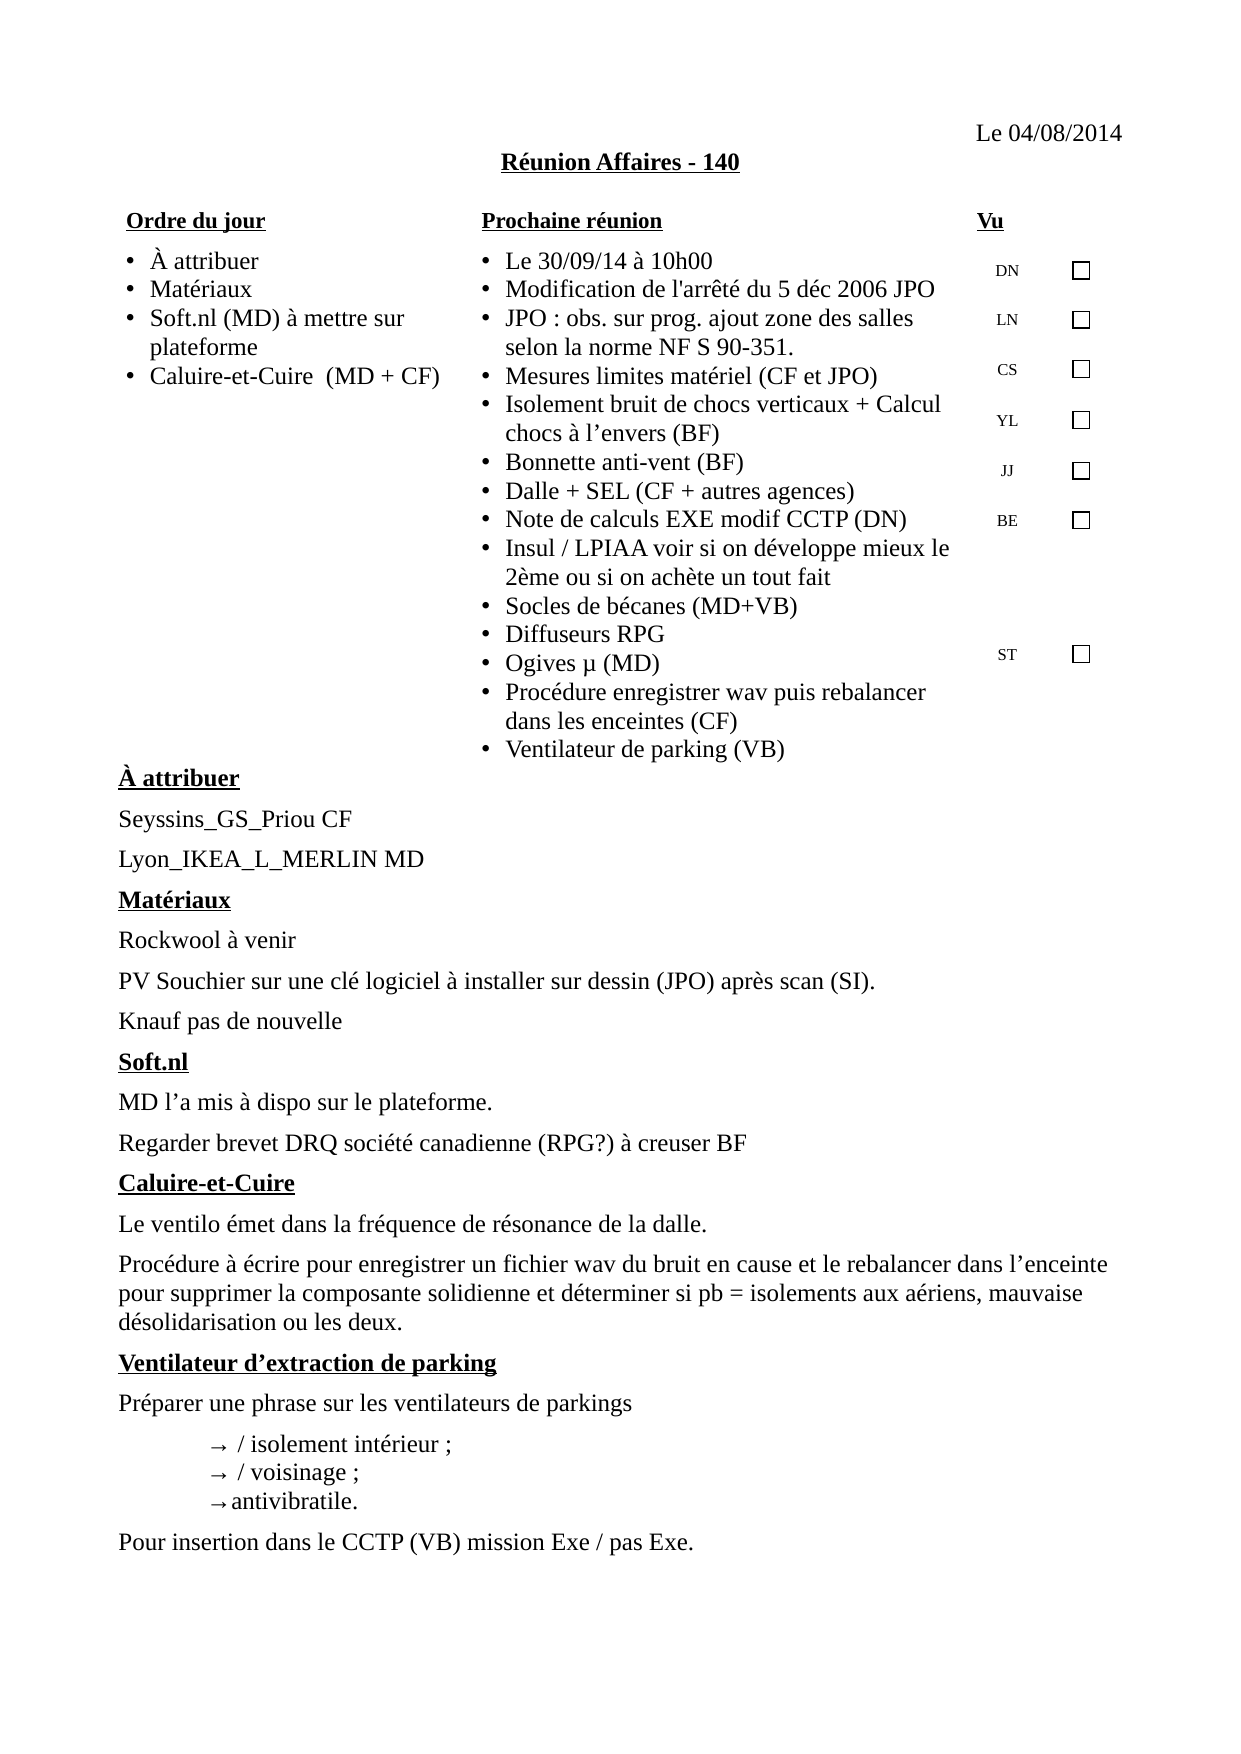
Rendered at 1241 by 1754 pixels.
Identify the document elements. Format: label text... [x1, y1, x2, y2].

text Regarder brevet DRQ société canadienne (RPG?) à creuser BF [118, 1128, 1122, 1157]
text Lyon_IKEA_L_MERLIN MD [118, 844, 1122, 873]
text Caluire-et-Cuire [118, 1168, 1122, 1197]
table_cell [1045, 495, 1121, 545]
table_cell BE [969, 495, 1045, 545]
table_header Vu [969, 201, 1121, 246]
table_cell À attribuer Matériaux Soft.nl (MD) à mettre sur plateforme Caluire-et-Cuire (MD + CF) [119, 246, 474, 763]
table_header Prochaine réunion [474, 201, 969, 246]
text Matériaux [118, 885, 1122, 914]
text → / isolement intérieur ; → / voisinage ; →antivibratile. [206, 1429, 1122, 1515]
text Knauf pas de nouvelle [118, 1006, 1122, 1035]
table_cell YL [969, 394, 1045, 446]
title Le 04/08/2014 [118, 118, 1122, 147]
table_header Ordre du jour [119, 201, 474, 246]
text Soft.nl [118, 1047, 1122, 1076]
text Procédure à écrire pour enregistrer un fichier wav du bruit en cause et le rebalancer dans l’enceinte pour supprimer la composante solidienne et déterminer si pb = isolements aux aériens, mauvaise désolidarisation ou les deux. [118, 1249, 1122, 1336]
text Seyssins_GS_Priou CF [118, 804, 1122, 833]
table_cell [1045, 545, 1121, 763]
text Ventilateur d’extraction de parking [118, 1348, 1122, 1376]
title Réunion Affaires - 140 [118, 147, 1122, 176]
table_cell DN [969, 246, 1045, 295]
table_cell [1045, 295, 1121, 344]
text Rockwool à venir [118, 925, 1122, 954]
text Le ventilo émet dans la fréquence de résonance de la dalle. [118, 1209, 1122, 1238]
table_cell [1045, 344, 1121, 394]
text Préparer une phrase sur les ventilateurs de parkings [118, 1388, 1122, 1417]
table_cell [1045, 446, 1121, 495]
table_cell LN [969, 295, 1045, 344]
text PV Souchier sur une clé logiciel à installer sur dessin (JPO) après scan (SI). [118, 966, 1122, 995]
text À attribuer [118, 763, 1122, 792]
table_cell [1045, 246, 1121, 295]
text Pour insertion dans le CCTP (VB) mission Exe / pas Exe. [118, 1527, 1122, 1555]
table_cell CS [969, 344, 1045, 394]
table_cell [1045, 394, 1121, 446]
table_cell Le 30/09/14 à 10h00 Modification de l'arrêté du 5 déc 2006 JPO JPO : obs. sur prog. ajout zone des salles selon la norme NF S 90-351. Mesures limites matériel (CF et JPO) Isolement bruit de chocs verticaux + Calcul chocs à l’envers (BF) Bonnette anti-vent (BF) Dalle + SEL (CF + autres agences) Note de calculs EXE modif CCTP (DN) Insul / LPIAA voir si on développe mieux le 2ème ou si on achète un tout fait Socles de bécanes (MD+VB) Diffuseurs RPG Ogives µ (MD) Procédure enregistrer wav puis rebalancer dans les enceintes (CF) Ventilateur de parking (VB) [474, 246, 969, 763]
text MD l’a mis à dispo sur le plateforme. [118, 1087, 1122, 1116]
table_cell JJ [969, 446, 1045, 495]
table_cell ST [969, 545, 1045, 763]
